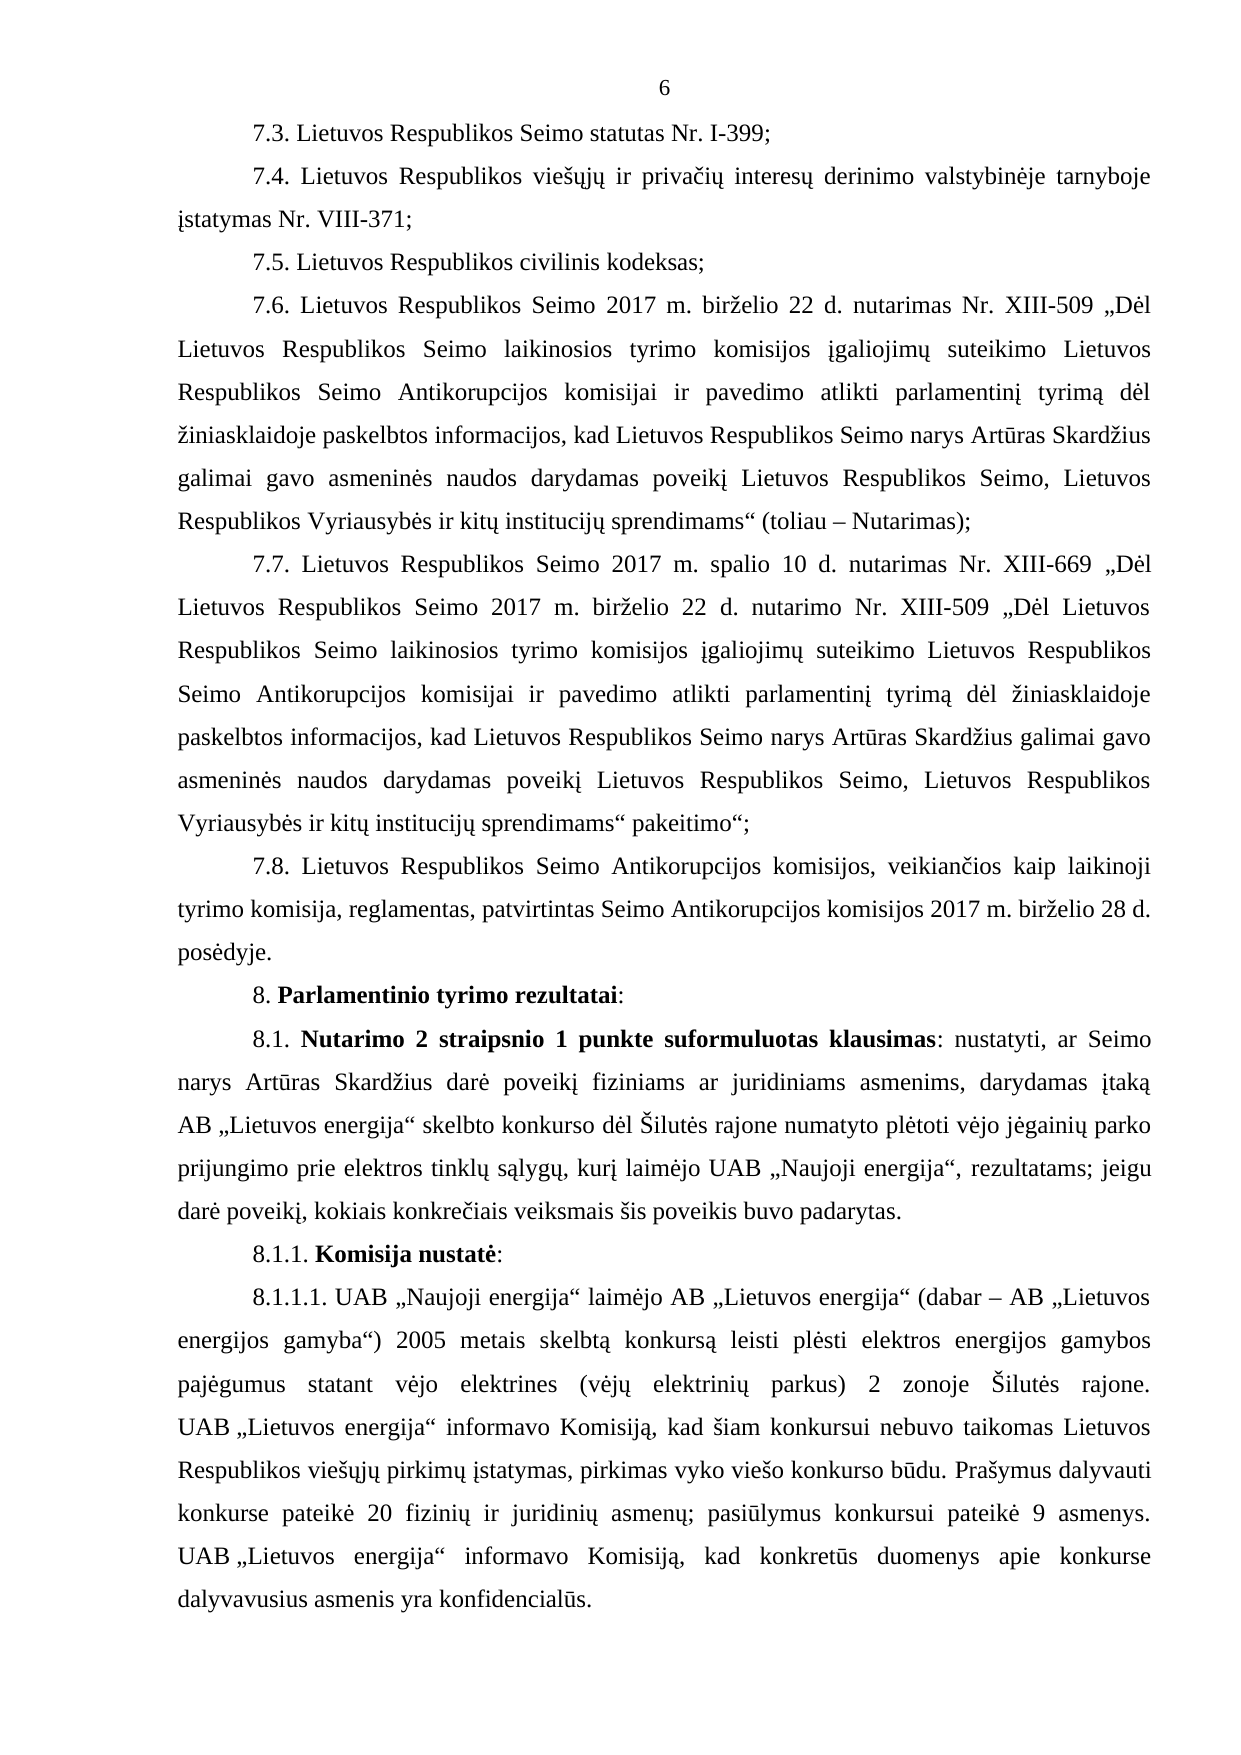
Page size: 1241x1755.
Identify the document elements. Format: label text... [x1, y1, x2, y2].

text 7.5. Lietuvos Respublikos civilinis kodeksas; [177, 247, 1152, 276]
text 8. Parlamentinio tyrimo rezultatai: [177, 981, 1152, 1009]
text 8.1.1. Komisija nustatė: [177, 1239, 1152, 1268]
text 7.6. Lietuvos Respublikos Seimo 2017 m. birželio 22 d. nutarimas Nr. XIII-509 „Dėl Lietuvos Respublikos Seimo laikinosios tyrimo komisijos įgaliojimų suteikimo Lietuvos Respublikos Seimo Antikorupcijos komisijai ir pavedimo atlikti parlamentinį tyrimą dėl žiniasklaidoje paskelbtos informacijos, kad Lietuvos Respublikos Seimo narys Artūras Skardžius galimai gavo asmeninės naudos darydamas poveikį Lietuvos Respublikos Seimo, Lietuvos Respublikos Vyriausybės ir kitų institucijų sprendimams“ (toliau – Nutarimas); [177, 291, 1152, 535]
text 7.8. Lietuvos Respublikos Seimo Antikorupcijos komisijos, veikiančios kaip laikinoji tyrimo komisija, reglamentas, patvirtintas Seimo Antikorupcijos komisijos 2017 m. birželio 28 d. posėdyje. [177, 851, 1152, 966]
text 8.1.1.1. UAB „Naujoji energija“ laimėjo AB „Lietuvos energija“ (dabar – AB „Lietuvos energijos gamyba“) 2005 metais skelbtą konkursą leisti plėsti elektros energijos gamybos pajėgumus statant vėjo elektrines (vėjų elektrinių parkus) 2 zonoje Šilutės rajone. UAB „Lietuvos energija“ informavo Komisiją, kad šiam konkursui nebuvo taikomas Lietuvos Respublikos viešųjų pirkimų įstatymas, pirkimas vyko viešo konkurso būdu. Prašymus dalyvauti konkurse pateikė 20 fizinių ir juridinių asmenų; pasiūlymus konkursui pateikė 9 asmenys. UAB „Lietuvos energija“ informavo Komisiją, kad konkretūs duomenys apie konkurse dalyvavusius asmenis yra konfidencialūs. [177, 1282, 1152, 1613]
text 7.4. Lietuvos Respublikos viešųjų ir privačių interesų derinimo valstybinėje tarnyboje įstatymas Nr. VIII-371; [177, 161, 1152, 233]
text 7.3. Lietuvos Respublikos Seimo statutas Nr. I-399; [177, 118, 1152, 147]
text 8.1. Nutarimo 2 straipsnio 1 punkte suformuluotas klausimas: nustatyti, ar Seimo narys Artūras Skardžius darė poveikį fiziniams ar juridiniams asmenims, darydamas įtaką AB „Lietuvos energija“ skelbto konkurso dėl Šilutės rajone numatyto plėtoti vėjo jėgainių parko prijungimo prie elektros tinklų sąlygų, kurį laimėjo UAB „Naujoji energija“, rezultatams; jeigu darė poveikį, kokiais konkrečiais veiksmais šis poveikis buvo padarytas. [177, 1024, 1152, 1225]
text 7.7. Lietuvos Respublikos Seimo 2017 m. spalio 10 d. nutarimas Nr. XIII-669 „Dėl Lietuvos Respublikos Seimo 2017 m. birželio 22 d. nutarimo Nr. XIII-509 „Dėl Lietuvos Respublikos Seimo laikinosios tyrimo komisijos įgaliojimų suteikimo Lietuvos Respublikos Seimo Antikorupcijos komisijai ir pavedimo atlikti parlamentinį tyrimą dėl žiniasklaidoje paskelbtos informacijos, kad Lietuvos Respublikos Seimo narys Artūras Skardžius galimai gavo asmeninės naudos darydamas poveikį Lietuvos Respublikos Seimo, Lietuvos Respublikos Vyriausybės ir kitų institucijų sprendimams“ pakeitimo“; [177, 549, 1152, 837]
